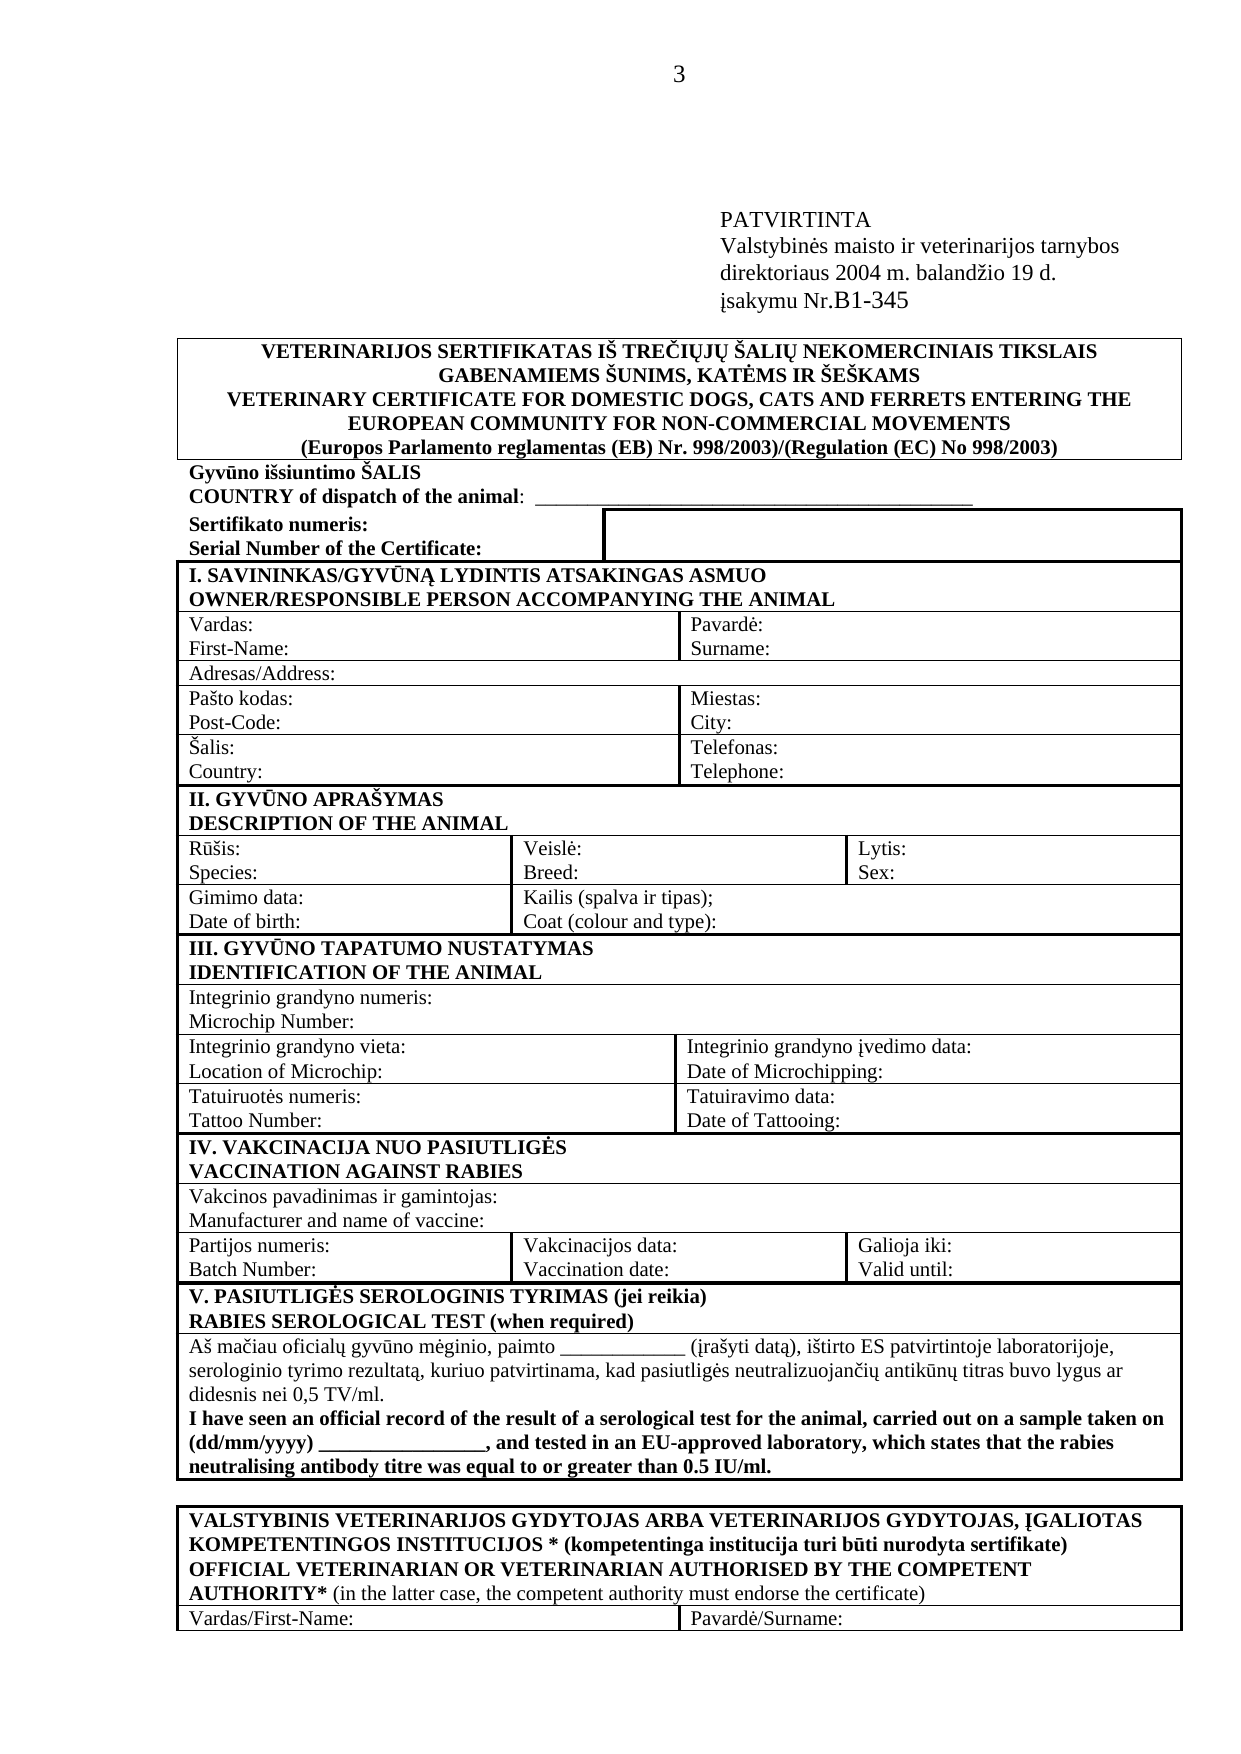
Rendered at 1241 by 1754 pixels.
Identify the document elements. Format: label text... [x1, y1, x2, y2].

table_cell Telefonas: Telephone: [681, 735, 1180, 783]
table_cell Vardas/First-Name: [179, 1606, 678, 1630]
table_cell Aš mačiau oficialų gyvūno mėginio, paimto ____________ (įrašyti datą), ištirto ES patvirtintoje laboratorijoje, serologinio tyrimo rezultatą, kuriuo patvirtinama, kad pasiutligės neutralizuojančių antikūnų titras buvo lygus ar didesnis nei 0,5 TV/ml. I have seen an official record of the result of a serological test for the animal, carried out on a sample taken on (dd/mm/yyyy) ________________, and tested in an EU-approved laboratory, which states that the rabies neutralising antibody titre was equal to or greater than 0.5 IU/ml. [179, 1334, 1180, 1478]
table_cell Partijos numeris: Batch Number: [179, 1233, 510, 1281]
table_cell V. PASIUTLIGĖS SEROLOGINIS TYRIMAS (jei reikia) RABIES SEROLOGICAL TEST (when required) [179, 1285, 1180, 1333]
table_cell [606, 511, 1180, 559]
table_cell Gimimo data: Date of birth: [179, 885, 510, 933]
table_cell Galioja iki: Valid until: [848, 1233, 1180, 1281]
table_cell IV. VAKCINACIJA NUO PASIUTLIGĖS VACCINATION AGAINST RABIES [179, 1135, 1180, 1183]
table_cell Šalis: Country: [179, 735, 678, 783]
table_cell Pašto kodas: Post-Code: [179, 686, 678, 734]
table_cell Vakcinacijos data: Vaccination date: [513, 1233, 845, 1281]
table_cell Gyvūno išsiuntimo ŠALIS COUNTRY of dispatch of the animal: __________________________________________ [177, 460, 1181, 508]
table_cell Lytis: Sex: [848, 836, 1180, 884]
table_cell Sertifikato numeris: Serial Number of the Certificate: [177, 508, 602, 559]
table_cell [177, 1481, 1181, 1505]
table_cell III. GYVŪNO TAPATUMO NUSTATYMAS IDENTIFICATION OF THE ANIMAL [179, 936, 1180, 984]
table_cell Vakcinos pavadinimas ir gamintojas: Manufacturer and name of vaccine: [179, 1184, 1180, 1232]
table_cell Tatuiruotės numeris: Tattoo Number: [179, 1084, 674, 1132]
table_cell Integrinio grandyno vieta: Location of Microchip: [179, 1035, 674, 1083]
table_cell Integrinio grandyno įvedimo data: Date of Microchipping: [677, 1035, 1180, 1083]
table_cell II. GYVŪNO APRAŠYMAS DESCRIPTION OF THE ANIMAL [179, 787, 1180, 835]
table_cell Rūšis: Species: [179, 836, 510, 884]
table_cell Veislė: Breed: [513, 836, 845, 884]
table_cell Tatuiravimo data: Date of Tattooing: [677, 1084, 1180, 1132]
table_cell Pavardė/Surname: [681, 1606, 1180, 1630]
table_cell Vardas: First-Name: [179, 612, 678, 660]
table_cell Kailis (spalva ir tipas); Coat (colour and type): [513, 885, 1180, 933]
table_cell Adresas/Address: [179, 661, 1180, 685]
table_cell Miestas: City: [681, 686, 1180, 734]
table_cell Integrinio grandyno numeris: Microchip Number: [179, 985, 1180, 1033]
table_cell VALSTYBINIS VETERINARIJOS GYDYTOJAS ARBA VETERINARIJOS GYDYTOJAS, ĮGALIOTAS KOMPETENTINGOS INSTITUCIJOS * (kompetentinga institucija turi būti nurodyta sertifikate) OFFICIAL VETERINARIAN OR VETERINARIAN AUTHORISED BY THE COMPETENT AUTHORITY* (in the latter case, the competent authority must endorse the certificate) [179, 1508, 1180, 1604]
table_cell I. SAVININKAS/GYVŪNĄ LYDINTIS ATSAKINGAS ASMUO OWNER/RESPONSIBLE PERSON ACCOMPANYING THE ANIMAL [179, 563, 1180, 611]
table_cell VETERINARIJOS SERTIFIKATAS IŠ TREČIŲJŲ ŠALIŲ NEKOMERCINIAIS TIKSLAIS GABENAMIEMS ŠUNIMS, KATĖMS IR ŠEŠKAMS VETERINARY CERTIFICATE FOR DOMESTIC DOGS, CATS AND FERRETS ENTERING THE EUROPEAN COMMUNITY FOR NON-COMMERCIAL MOVEMENTS (Europos Parlamento reglamentas (EB) Nr. 998/2003)/(Regulation (EC) No 998/2003) [178, 339, 1181, 459]
table_cell Pavardė: Surname: [681, 612, 1180, 660]
table_header PATVIRTINTA Valstybinės maisto ir veterinarijos tarnybos direktoriaus 2004 m. balandžio 19 d. įsakymu Nr.B1-345 [177, 206, 1181, 338]
